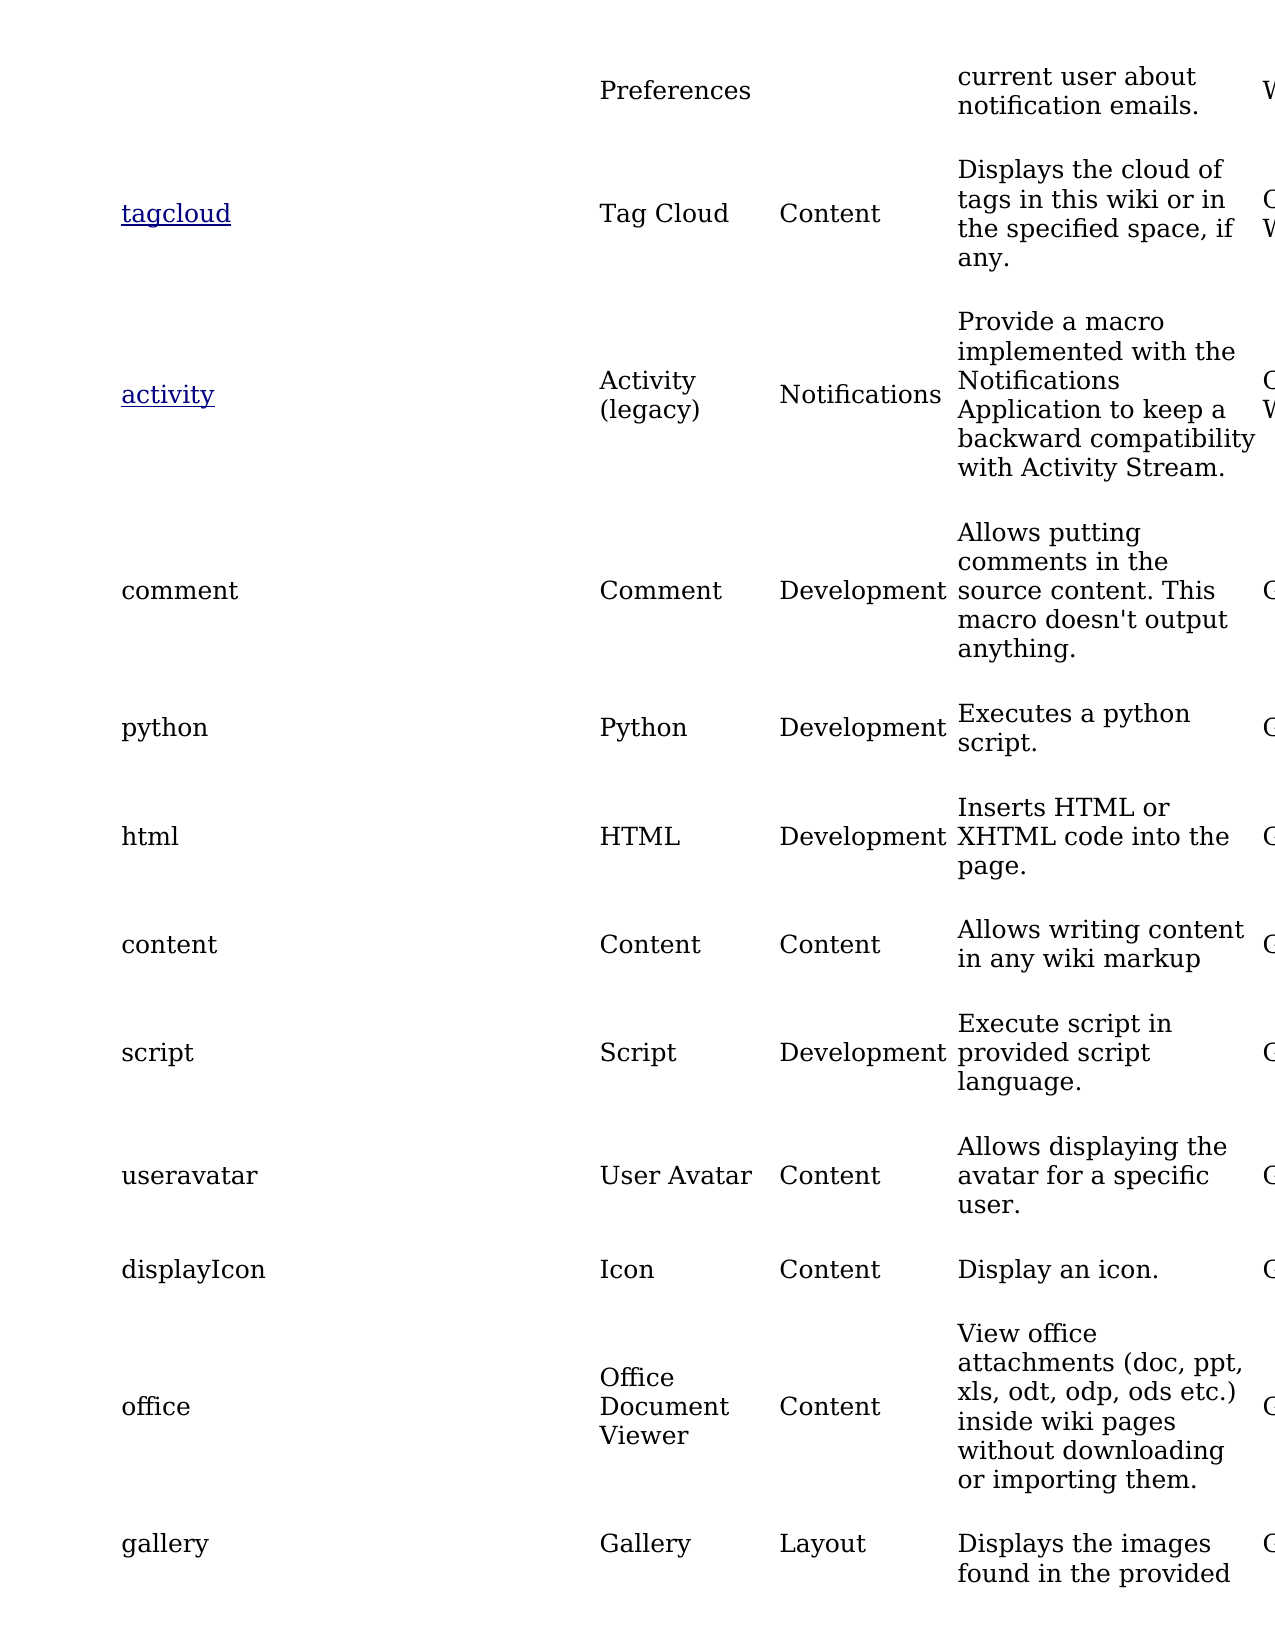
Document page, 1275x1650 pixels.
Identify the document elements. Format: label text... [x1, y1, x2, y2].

table_cell Global [1266, 1261, 1275, 1277]
table_cell Global [1260, 1316, 1275, 1527]
table_cell Content [596, 913, 776, 1006]
table_cell Activity (legacy) [596, 305, 776, 515]
table_cell Allows putting comments in the source content. This macro doesn't output anything. [955, 515, 1259, 696]
table_cell Global [1266, 828, 1275, 844]
table_cell Global [1266, 1044, 1275, 1060]
table_cell Global [1260, 1006, 1275, 1129]
table_cell Development [776, 790, 954, 913]
table_cell Comment [596, 515, 776, 696]
table_cell Current Wiki [1260, 59, 1275, 153]
table_cell current user about notification emails. [955, 59, 1259, 153]
table_cell Global [1266, 1167, 1275, 1183]
table_cell Global [1266, 936, 1275, 952]
table_cell [776, 59, 954, 153]
table_cell Development [776, 1006, 954, 1129]
table_cell script [118, 1006, 596, 1129]
table_cell Executes a python script. [955, 696, 1259, 790]
table_cell Global [1260, 1252, 1275, 1316]
table_cell Layout [776, 1527, 954, 1591]
table_cell html [118, 790, 596, 913]
table_cell Gallery [596, 1527, 776, 1591]
table_cell Global [1266, 719, 1275, 735]
table_cell User Avatar [596, 1129, 776, 1252]
table_cell Display an icon. [955, 1252, 1259, 1316]
table_cell Content [776, 1252, 954, 1316]
table_cell Notifications [776, 305, 954, 515]
table_cell [118, 59, 596, 153]
table_cell Global [1260, 515, 1275, 696]
table_cell Content [776, 1129, 954, 1252]
table_cell office [118, 1316, 596, 1527]
table_cell Current Wiki [1260, 305, 1275, 515]
table_cell Displays the images found in the provided [955, 1527, 1259, 1591]
table_cell Global [1260, 696, 1275, 790]
table_cell Global [1260, 790, 1275, 913]
table_cell Development [776, 696, 954, 790]
table_cell Allows writing content in any wiki markup [955, 913, 1259, 1006]
table_cell Inserts HTML or XHTML code into the page. [955, 790, 1259, 913]
table_cell Global [1266, 1398, 1275, 1414]
table_cell Python [596, 696, 776, 790]
table_cell Tag Cloud [596, 153, 776, 305]
table_cell HTML [596, 790, 776, 913]
table_cell Content [776, 153, 954, 305]
table_cell activity [118, 305, 596, 515]
table_cell Script [596, 1006, 776, 1129]
table_cell Content [776, 913, 954, 1006]
table_cell Global [1266, 582, 1275, 598]
table_cell Execute script in provided script language. [955, 1006, 1259, 1129]
table_cell View office attachments (doc, ppt, xls, odt, odp, ods etc.) inside wiki pages without downloading or importing them. [955, 1316, 1259, 1527]
table_cell content [118, 913, 596, 1006]
table_cell tagcloud [118, 153, 596, 305]
table_cell useravatar [118, 1129, 596, 1252]
table_cell Provide a macro implemented with the Notifications Application to keep a backward compatibility with Activity Stream. [955, 305, 1259, 515]
table_cell displayIcon [118, 1252, 596, 1316]
table_cell Global [1260, 913, 1275, 1006]
table_cell comment [118, 515, 596, 696]
table_cell Current Wiki [1260, 153, 1275, 305]
table_cell gallery [118, 1527, 596, 1591]
table_cell Global [1266, 1535, 1275, 1551]
table_cell python [118, 696, 596, 790]
table_cell Content [776, 1316, 954, 1527]
table_cell Displays the cloud of tags in this wiki or in the specified space, if any. [955, 153, 1259, 305]
table_cell Global [1260, 1527, 1275, 1591]
table_cell Global [1260, 1129, 1275, 1252]
table_cell Allows displaying the avatar for a specific user. [955, 1129, 1259, 1252]
table_cell Preferences [596, 59, 776, 153]
table_cell Office Document Viewer [596, 1316, 776, 1527]
table_cell Icon [596, 1252, 776, 1316]
table_cell Development [776, 515, 954, 696]
